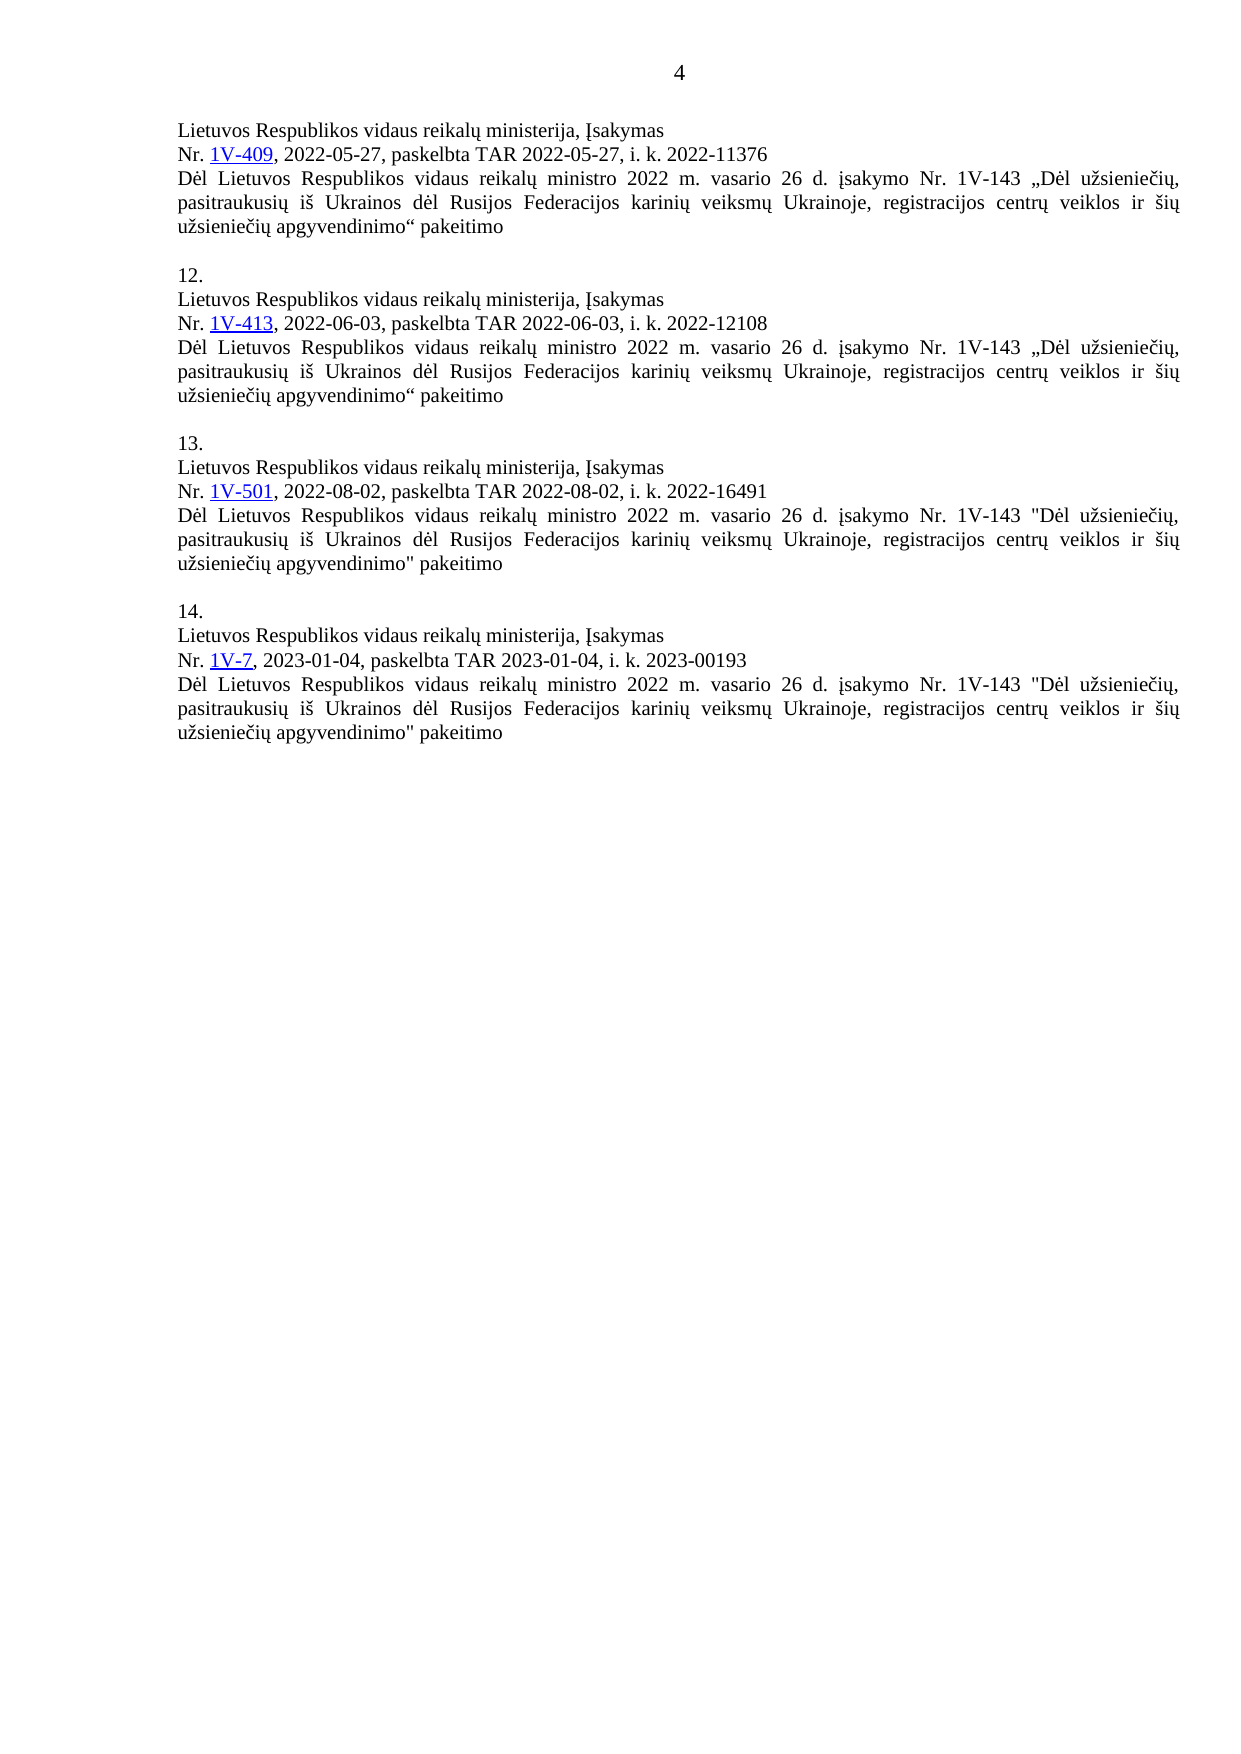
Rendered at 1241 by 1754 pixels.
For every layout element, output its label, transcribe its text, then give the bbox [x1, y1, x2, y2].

text Lietuvos Respublikos vidaus reikalų ministerija, Įsakymas [177, 455, 1181, 479]
text 12. [177, 262, 1181, 287]
text Dėl Lietuvos Respublikos vidaus reikalų ministro 2022 m. vasario 26 d. įsakymo Nr. 1V-143 „Dėl užsieniečių, pasitraukusių iš Ukrainos dėl Rusijos Federacijos karinių veiksmų Ukrainoje, registracijos centrų veiklos ir šių užsieniečių apgyvendinimo“ pakeitimo [177, 335, 1181, 407]
text 14. [177, 599, 1181, 623]
text Dėl Lietuvos Respublikos vidaus reikalų ministro 2022 m. vasario 26 d. įsakymo Nr. 1V-143 „Dėl užsieniečių, pasitraukusių iš Ukrainos dėl Rusijos Federacijos karinių veiksmų Ukrainoje, registracijos centrų veiklos ir šių užsieniečių apgyvendinimo“ pakeitimo [177, 166, 1181, 238]
text Lietuvos Respublikos vidaus reikalų ministerija, Įsakymas [177, 118, 1181, 142]
text Nr. 1V-7, 2023-01-04, paskelbta TAR 2023-01-04, i. k. 2023-00193 [177, 647, 1181, 672]
text Nr. 1V-409, 2022-05-27, paskelbta TAR 2022-05-27, i. k. 2022-11376 [177, 142, 1181, 166]
text Dėl Lietuvos Respublikos vidaus reikalų ministro 2022 m. vasario 26 d. įsakymo Nr. 1V-143 "Dėl užsieniečių, pasitraukusių iš Ukrainos dėl Rusijos Federacijos karinių veiksmų Ukrainoje, registracijos centrų veiklos ir šių užsieniečių apgyvendinimo" pakeitimo [177, 672, 1181, 744]
text Nr. 1V-413, 2022-06-03, paskelbta TAR 2022-06-03, i. k. 2022-12108 [177, 311, 1181, 335]
text Lietuvos Respublikos vidaus reikalų ministerija, Įsakymas [177, 287, 1181, 311]
text Dėl Lietuvos Respublikos vidaus reikalų ministro 2022 m. vasario 26 d. įsakymo Nr. 1V-143 "Dėl užsieniečių, pasitraukusių iš Ukrainos dėl Rusijos Federacijos karinių veiksmų Ukrainoje, registracijos centrų veiklos ir šių užsieniečių apgyvendinimo" pakeitimo [177, 503, 1181, 575]
text Nr. 1V-501, 2022-08-02, paskelbta TAR 2022-08-02, i. k. 2022-16491 [177, 479, 1181, 503]
text Lietuvos Respublikos vidaus reikalų ministerija, Įsakymas [177, 623, 1181, 647]
text 13. [177, 431, 1181, 455]
